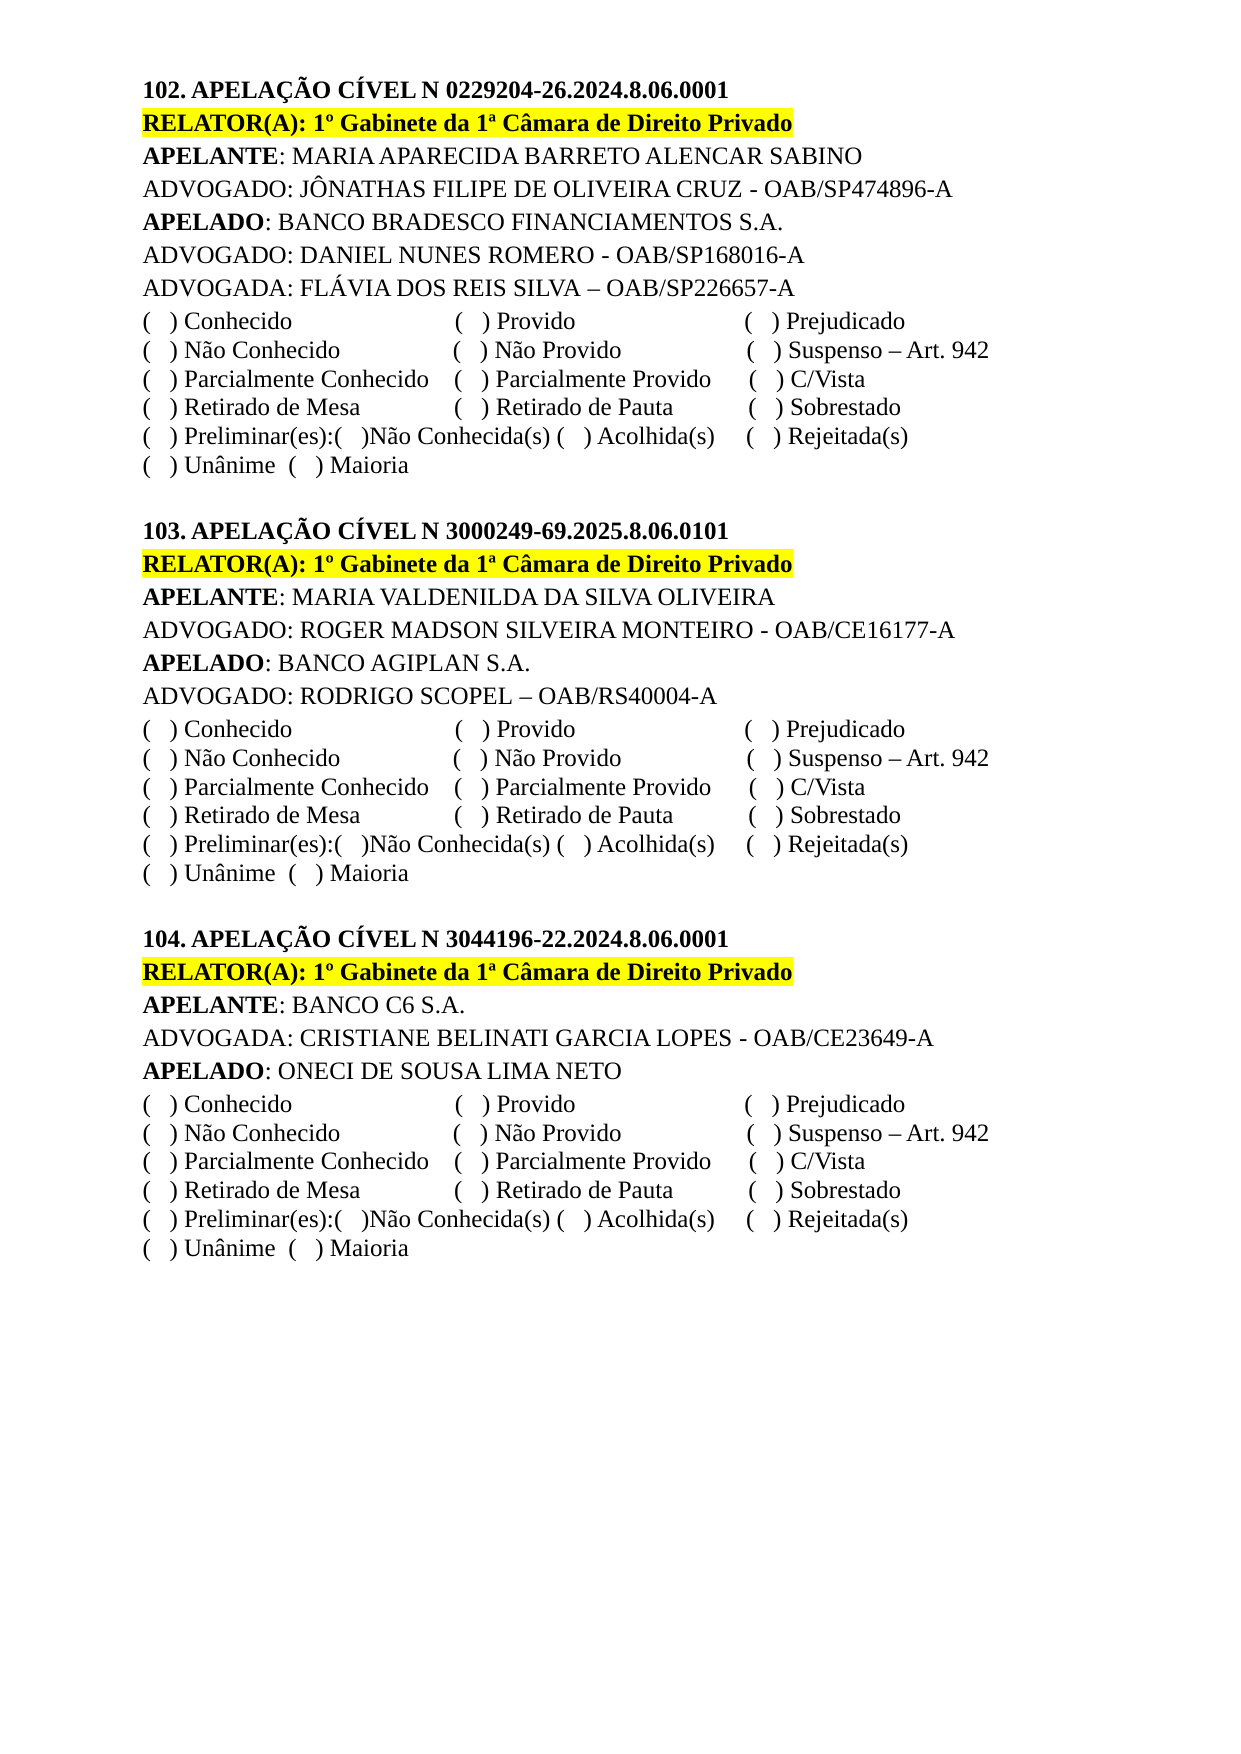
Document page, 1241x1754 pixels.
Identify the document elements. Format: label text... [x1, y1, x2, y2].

text ( ) Unânime ( ) Maioria [142, 1233, 1141, 1327]
text ( ) Preliminar(es):( )Não Conhecida(s) ( ) Acolhida(s) ( ) Rejeitada(s) [142, 421, 1158, 450]
text ( ) Parcialmente Conhecido ( ) Parcialmente Provido ( ) C/Vista [142, 364, 1158, 392]
text ( ) Parcialmente Conhecido ( ) Parcialmente Provido ( ) C/Vista [142, 772, 1158, 800]
text 102. APELAÇÃO CÍVEL N 0229204-26.2024.8.06.0001 RELATOR(A): 1º Gabinete da 1ª Câmara de Direito Privado APELANTE: MARIA APARECIDA BARRETO ALENCAR SABINO ADVOGADO: JÔNATHAS FILIPE DE OLIVEIRA CRUZ - OAB/SP474896-A APELADO: BANCO BRADESCO FINANCIAMENTOS S.A. ADVOGADO: DANIEL NUNES ROMERO - OAB/SP168016-A ADVOGADA: FLÁVIA DOS REIS SILVA – OAB/SP226657-A [142, 75, 1141, 302]
text ( ) Conhecido ( ) Provido ( ) Prejudicado [142, 306, 1141, 335]
text ( ) Preliminar(es):( )Não Conhecida(s) ( ) Acolhida(s) ( ) Rejeitada(s) [142, 829, 1158, 858]
text ( ) Preliminar(es):( )Não Conhecida(s) ( ) Acolhida(s) ( ) Rejeitada(s) [142, 1204, 1158, 1233]
text ( ) Não Conhecido ( ) Não Provido ( ) Suspenso – Art. 942 [142, 1118, 1158, 1146]
text ( ) Não Conhecido ( ) Não Provido ( ) Suspenso – Art. 942 [142, 743, 1158, 772]
text ( ) Parcialmente Conhecido ( ) Parcialmente Provido ( ) C/Vista [142, 1146, 1158, 1175]
text ( ) Unânime ( ) Maioria 104. APELAÇÃO CÍVEL N 3044196-22.2024.8.06.0001 RELATOR(A): 1º Gabinete da 1ª Câmara de Direito Privado APELANTE: BANCO C6 S.A. ADVOGADA: CRISTIANE BELINATI GARCIA LOPES - OAB/CE23649-A APELADO: ONECI DE SOUSA LIMA NETO [142, 858, 1141, 1085]
text ( ) Retirado de Mesa ( ) Retirado de Pauta ( ) Sobrestado [142, 1175, 1158, 1204]
text ( ) Conhecido ( ) Provido ( ) Prejudicado [142, 714, 1141, 743]
text ( ) Retirado de Mesa ( ) Retirado de Pauta ( ) Sobrestado [142, 392, 1158, 421]
text ( ) Unânime ( ) Maioria 103. APELAÇÃO CÍVEL N 3000249-69.2025.8.06.0101 RELATOR(A): 1º Gabinete da 1ª Câmara de Direito Privado APELANTE: MARIA VALDENILDA DA SILVA OLIVEIRA ADVOGADO: ROGER MADSON SILVEIRA MONTEIRO - OAB/CE16177-A APELADO: BANCO AGIPLAN S.A. ADVOGADO: RODRIGO SCOPEL – OAB/RS40004-A [142, 450, 1141, 710]
text ( ) Conhecido ( ) Provido ( ) Prejudicado [142, 1089, 1141, 1118]
text ( ) Retirado de Mesa ( ) Retirado de Pauta ( ) Sobrestado [142, 800, 1158, 829]
text ( ) Não Conhecido ( ) Não Provido ( ) Suspenso – Art. 942 [142, 335, 1158, 364]
